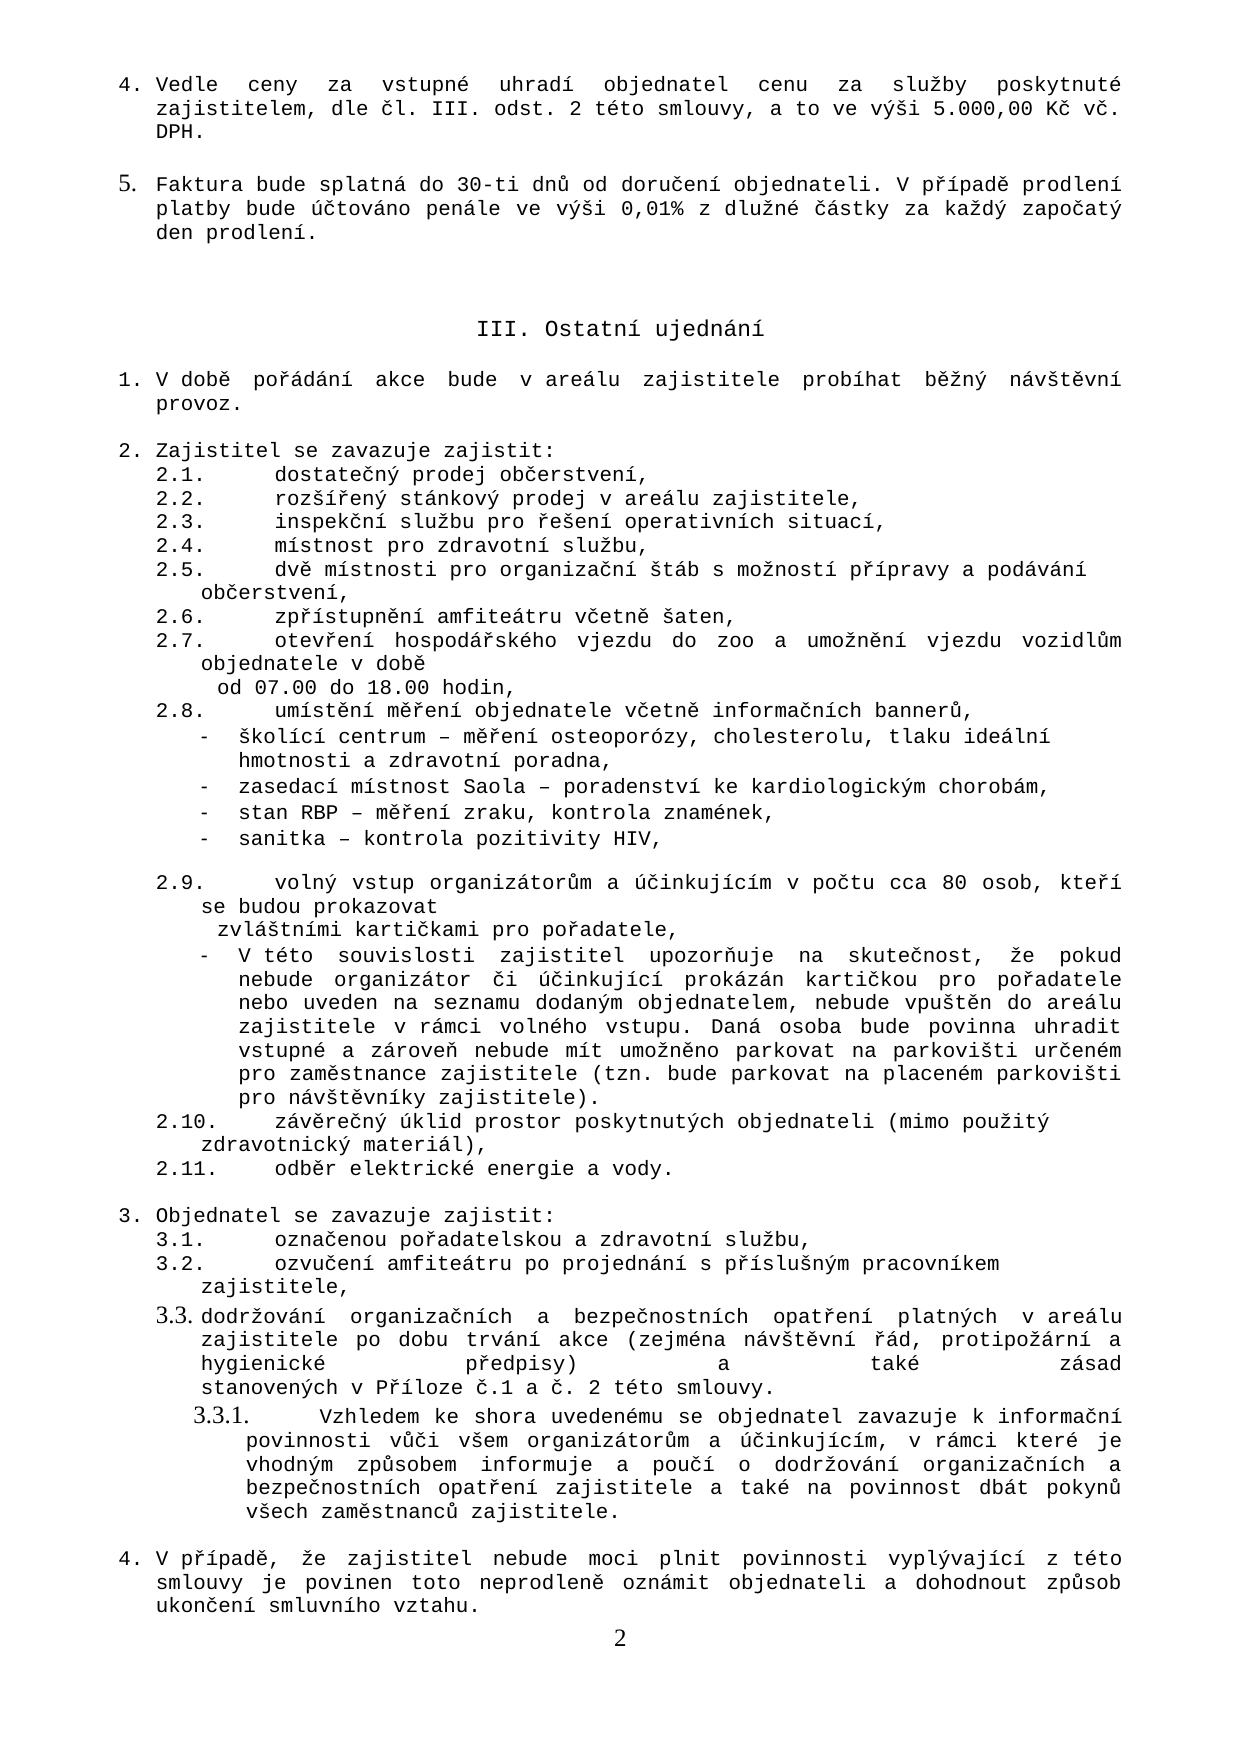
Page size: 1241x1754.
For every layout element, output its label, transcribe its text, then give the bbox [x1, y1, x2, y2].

list zasedací místnost Saola – poradenství ke kardiologickým chorobám, [201, 774, 1122, 799]
list Zajistitel se zavazuje zajistit: [118, 440, 1122, 464]
list školící centrum – měření osteoporózy, cholesterolu, tlaku ideální hmotnosti a zdravotní poradna, [201, 724, 1122, 774]
list Vedle ceny za vstupné uhradí objednatel cenu za služby poskytnuté zajistitelem, dle čl. III. odst. 2 této smlouvy, a to ve výši 5.000,00 Kč vč. DPH. [118, 74, 1122, 145]
list Vzhledem ke shora uvedenému se objednatel zavazuje k informační povinnosti vůči všem organizátorům a účinkujícím, v rámci které je vhodným způsobem informuje a poučí o dodržování organizačních a bezpečnostních opatření zajistitele a také na povinnost dbát pokynů všech zaměstnanců zajistitele. [193, 1400, 1122, 1524]
list rozšířený stánkový prodej v areálu zajistitele, [156, 488, 1122, 511]
list zpřístupnění amfiteátru včetně šaten, [156, 606, 1122, 629]
list V této souvislosti zajistitel upozorňuje na skutečnost, že pokud nebude organizátor či účinkující prokázán kartičkou pro pořadatele nebo uveden na seznamu dodaným objednatelem, nebude vpuštěn do areálu zajistitele v rámci volného vstupu. Daná osoba bude povinna uhradit vstupné a zároveň nebude mít umožněno parkovat na parkovišti určeném pro zaměstnance zajistitele (tzn. bude parkovat na placeném parkovišti pro návštěvníky zajistitele). [201, 943, 1122, 1111]
list otevření hospodářského vjezdu do zoo a umožnění vjezdu vozidlům objednatele v době [156, 629, 1122, 677]
list inspekční službu pro řešení operativních situací, [156, 511, 1122, 535]
list dvě místnosti pro organizační štáb s možností přípravy a podávání občerstvení, [156, 559, 1122, 606]
list V době pořádání akce bude v areálu zajistitele probíhat běžný návštěvní provoz. [118, 369, 1122, 417]
text od 07.00 do 18.00 hodin, [118, 677, 1122, 701]
list volný vstup organizátorům a účinkujícím v počtu cca 80 osob, kteří se budou prokazovat [156, 872, 1122, 919]
list označenou pořadatelskou a zdravotní službu, [156, 1229, 1122, 1252]
text III. Ostatní ujednání [118, 318, 1122, 343]
list místnost pro zdravotní službu, [156, 535, 1122, 559]
list umístění měření objednatele včetně informačních bannerů, [156, 701, 1122, 724]
list závěrečný úklid prostor poskytnutých objednateli (mimo použitý zdravotnický materiál), [156, 1111, 1122, 1158]
list V případě, že zajistitel nebude moci plnit povinnosti vyplývající z této smlouvy je povinen toto neprodleně oznámit objednateli a dohodnout způsob ukončení smluvního vztahu. [118, 1548, 1122, 1619]
list stan RBP – měření zraku, kontrola znamének, [201, 799, 1122, 825]
list dostatečný prodej občerstvení, [156, 464, 1122, 488]
list sanitka – kontrola pozitivity HIV, [201, 825, 1122, 851]
list ozvučení amfiteátru po projednání s příslušným pracovníkem zajistitele, [156, 1252, 1122, 1300]
list Objednatel se zavazuje zajistit: [118, 1205, 1122, 1229]
list dodržování organizačních a bezpečnostních opatření platných v areálu zajistitele po dobu trvání akce (zejména návštěvní řád, protipožární a hygienické předpisy) a také zásad stanovených v Příloze č.1 a č. 2 této smlouvy. [156, 1300, 1122, 1400]
list Faktura bude splatná do 30-ti dnů od doručení objednateli. V případě prodlení platby bude účtováno penále ve výši 0,01% z dlužné částky za každý započatý den prodlení. [118, 168, 1122, 245]
text zvláštními kartičkami pro pořadatele, [118, 919, 1122, 943]
list odběr elektrické energie a vody. [156, 1158, 1122, 1182]
